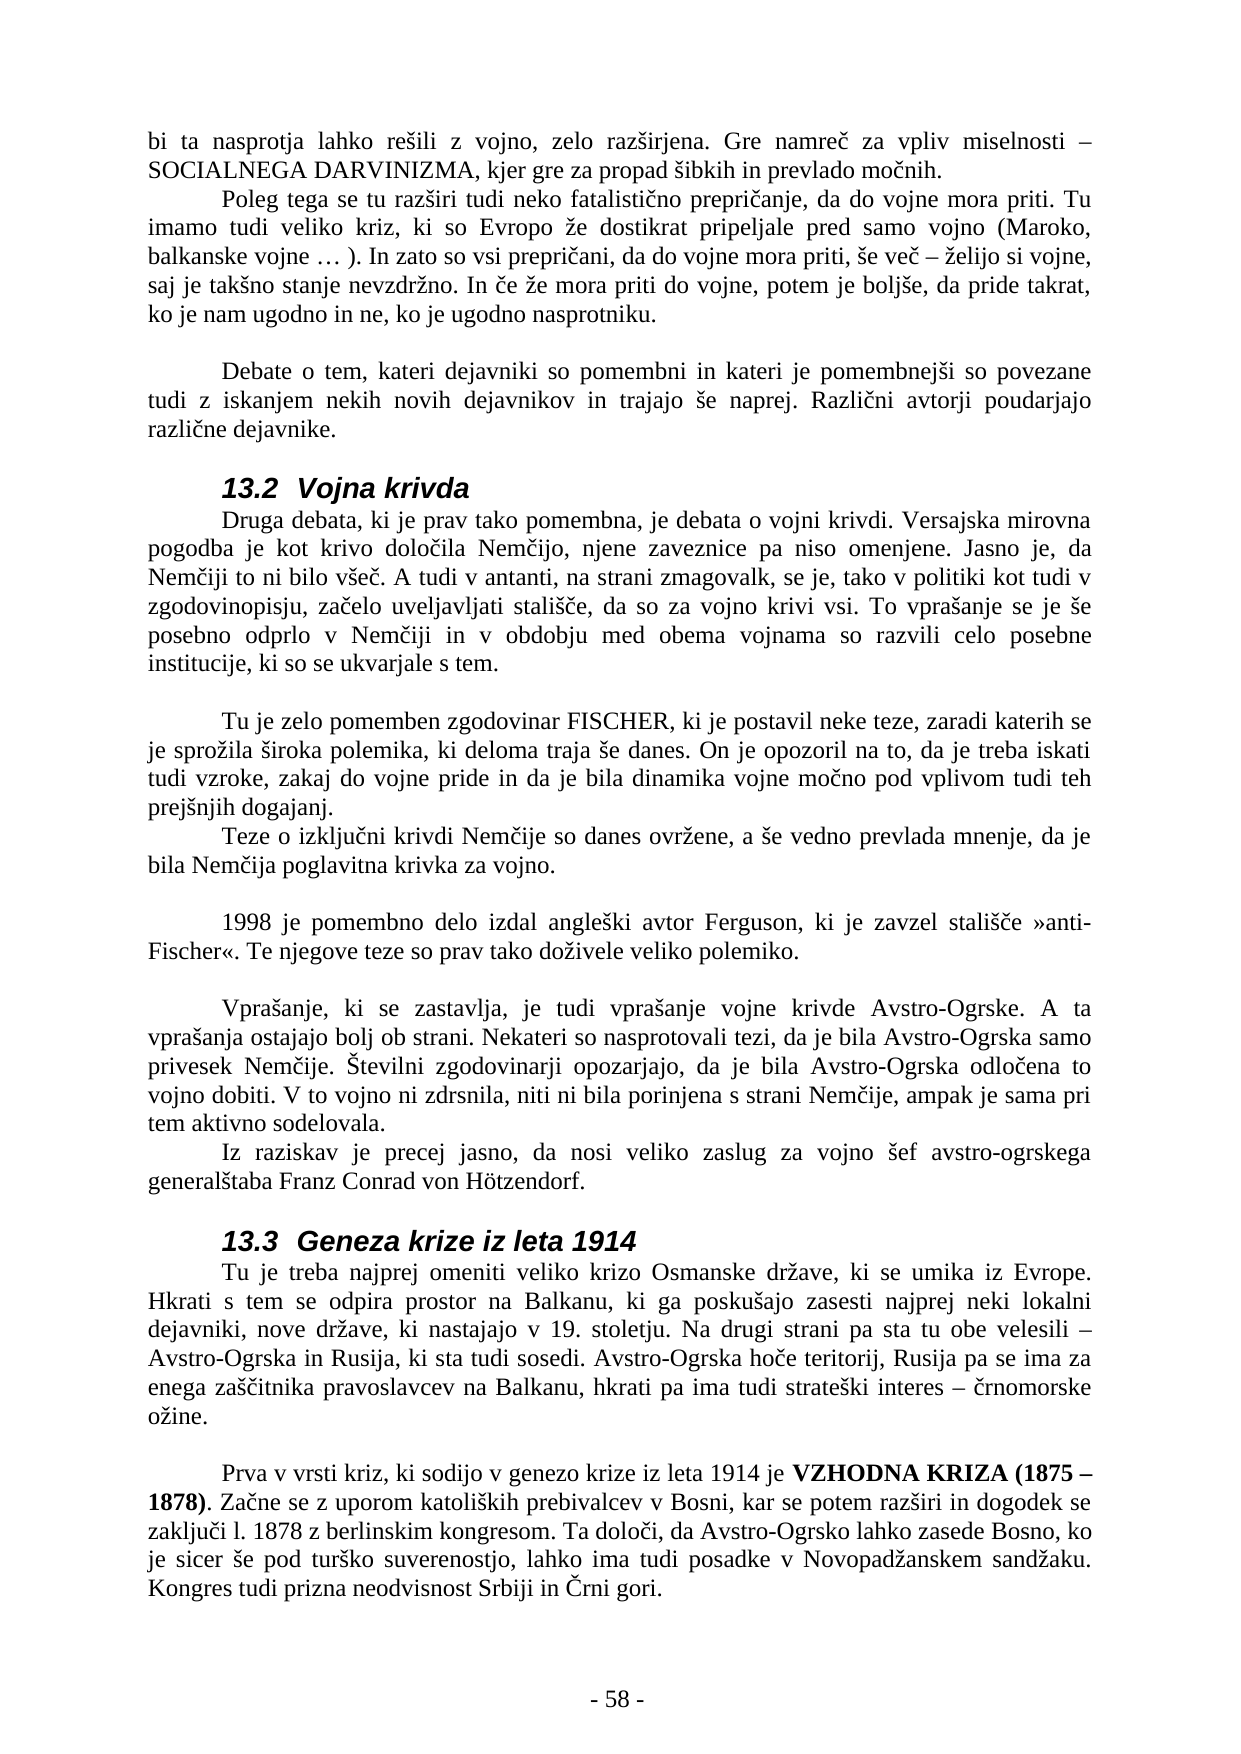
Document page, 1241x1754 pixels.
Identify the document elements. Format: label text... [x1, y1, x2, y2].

subtitle Geneza krize iz leta 1914 [221, 1223, 1093, 1257]
text Tu je treba najprej omeniti veliko krizo Osmanske države, ki se umika iz Evrope. Hkrati s tem se odpira prostor na Balkanu, ki ga poskušajo zasesti najprej neki lokalni dejavniki, nove države, ki nastajajo v 19. stoletju. Na drugi strani pa sta tu obe velesili – Avstro-Ogrska in Rusija, ki sta tudi sosedi. Avstro-Ogrska hoče teritorij, Rusija pa se ima za enega zaščitnika pravoslavcev na Balkanu, hkrati pa ima tudi strateški interes – črnomorske ožine. [148, 1257, 1093, 1429]
text Iz raziskav je precej jasno, da nosi veliko zaslug za vojno šef avstro-ogrskega generalštaba Franz Conrad von Hötzendorf. [148, 1137, 1093, 1195]
text Druga debata, ki je prav tako pomembna, je debata o vojni krivdi. Versajska mirovna pogodba je kot krivo določila Nemčijo, njene zaveznice pa niso omenjene. Jasno je, da Nemčiji to ni bilo všeč. A tudi v antanti, na strani zmagovalk, se je, tako v politiki kot tudi v zgodovinopisju, začelo uveljavljati stališče, da so za vojno krivi vsi. To vprašanje se je še posebno odprlo v Nemčiji in v obdobju med obema vojnama so razvili celo posebne institucije, ki so se ukvarjale s tem. [148, 505, 1093, 677]
text bi ta nasprotja lahko rešili z vojno, zelo razširjena. Gre namreč za vpliv miselnosti – SOCIALNEGA DARVINIZMA, kjer gre za propad šibkih in prevlado močnih. [148, 126, 1093, 184]
text Tu je zelo pomemben zgodovinar FISCHER, ki je postavil neke teze, zaradi katerih se je sprožila široka polemika, ki deloma traja še danes. On je opozoril na to, da je treba iskati tudi vzroke, zakaj do vojne pride in da je bila dinamika vojne močno pod vplivom tudi teh prejšnjih dogajanj. [148, 706, 1093, 821]
text Vprašanje, ki se zastavlja, je tudi vprašanje vojne krivde Avstro-Ogrske. A ta vprašanja ostajajo bolj ob strani. Nekateri so nasprotovali tezi, da je bila Avstro-Ogrska samo privesek Nemčije. Številni zgodovinarji opozarjajo, da je bila Avstro-Ogrska odločena to vojno dobiti. V to vojno ni zdrsnila, niti ni bila porinjena s strani Nemčije, ampak je sama pri tem aktivno sodelovala. [148, 993, 1093, 1137]
text Debate o tem, kateri dejavniki so pomembni in kateri je pomembnejši so povezane tudi z iskanjem nekih novih dejavnikov in trajajo še naprej. Različni avtorji poudarjajo različne dejavnike. [148, 356, 1093, 442]
text Prva v vrsti kriz, ki sodijo v genezo krize iz leta 1914 je VZHODNA KRIZA (1875 – 1878). Začne se z uporom katoliških prebivalcev v Bosni, kar se potem razširi in dogodek se zaključi l. 1878 z berlinskim kongresom. Ta določi, da Avstro-Ogrsko lahko zasede Bosno, ko je sicer še pod turško suverenostjo, lahko ima tudi posadke v Novopadžanskem sandžaku. Kongres tudi prizna neodvisnost Srbiji in Črni gori. [148, 1458, 1093, 1602]
subtitle Vojna krivda [221, 471, 1093, 505]
text Teze o izključni krivdi Nemčije so danes ovržene, a še vedno prevlada mnenje, da je bila Nemčija poglavitna krivka za vojno. [148, 821, 1093, 878]
text 1998 je pomembno delo izdal angleški avtor Ferguson, ki je zavzel stališče »anti-Fischer«. Te njegove teze so prav tako doživele veliko polemiko. [148, 907, 1093, 965]
text Poleg tega se tu razširi tudi neko fatalistično prepričanje, da do vojne mora priti. Tu imamo tudi veliko kriz, ki so Evropo že dostikrat pripeljale pred samo vojno (Maroko, balkanske vojne … ). In zato so vsi prepričani, da do vojne mora priti, še več – želijo si vojne, saj je takšno stanje nevzdržno. In če že mora priti do vojne, potem je boljše, da pride takrat, ko je nam ugodno in ne, ko je ugodno nasprotniku. [148, 184, 1093, 327]
